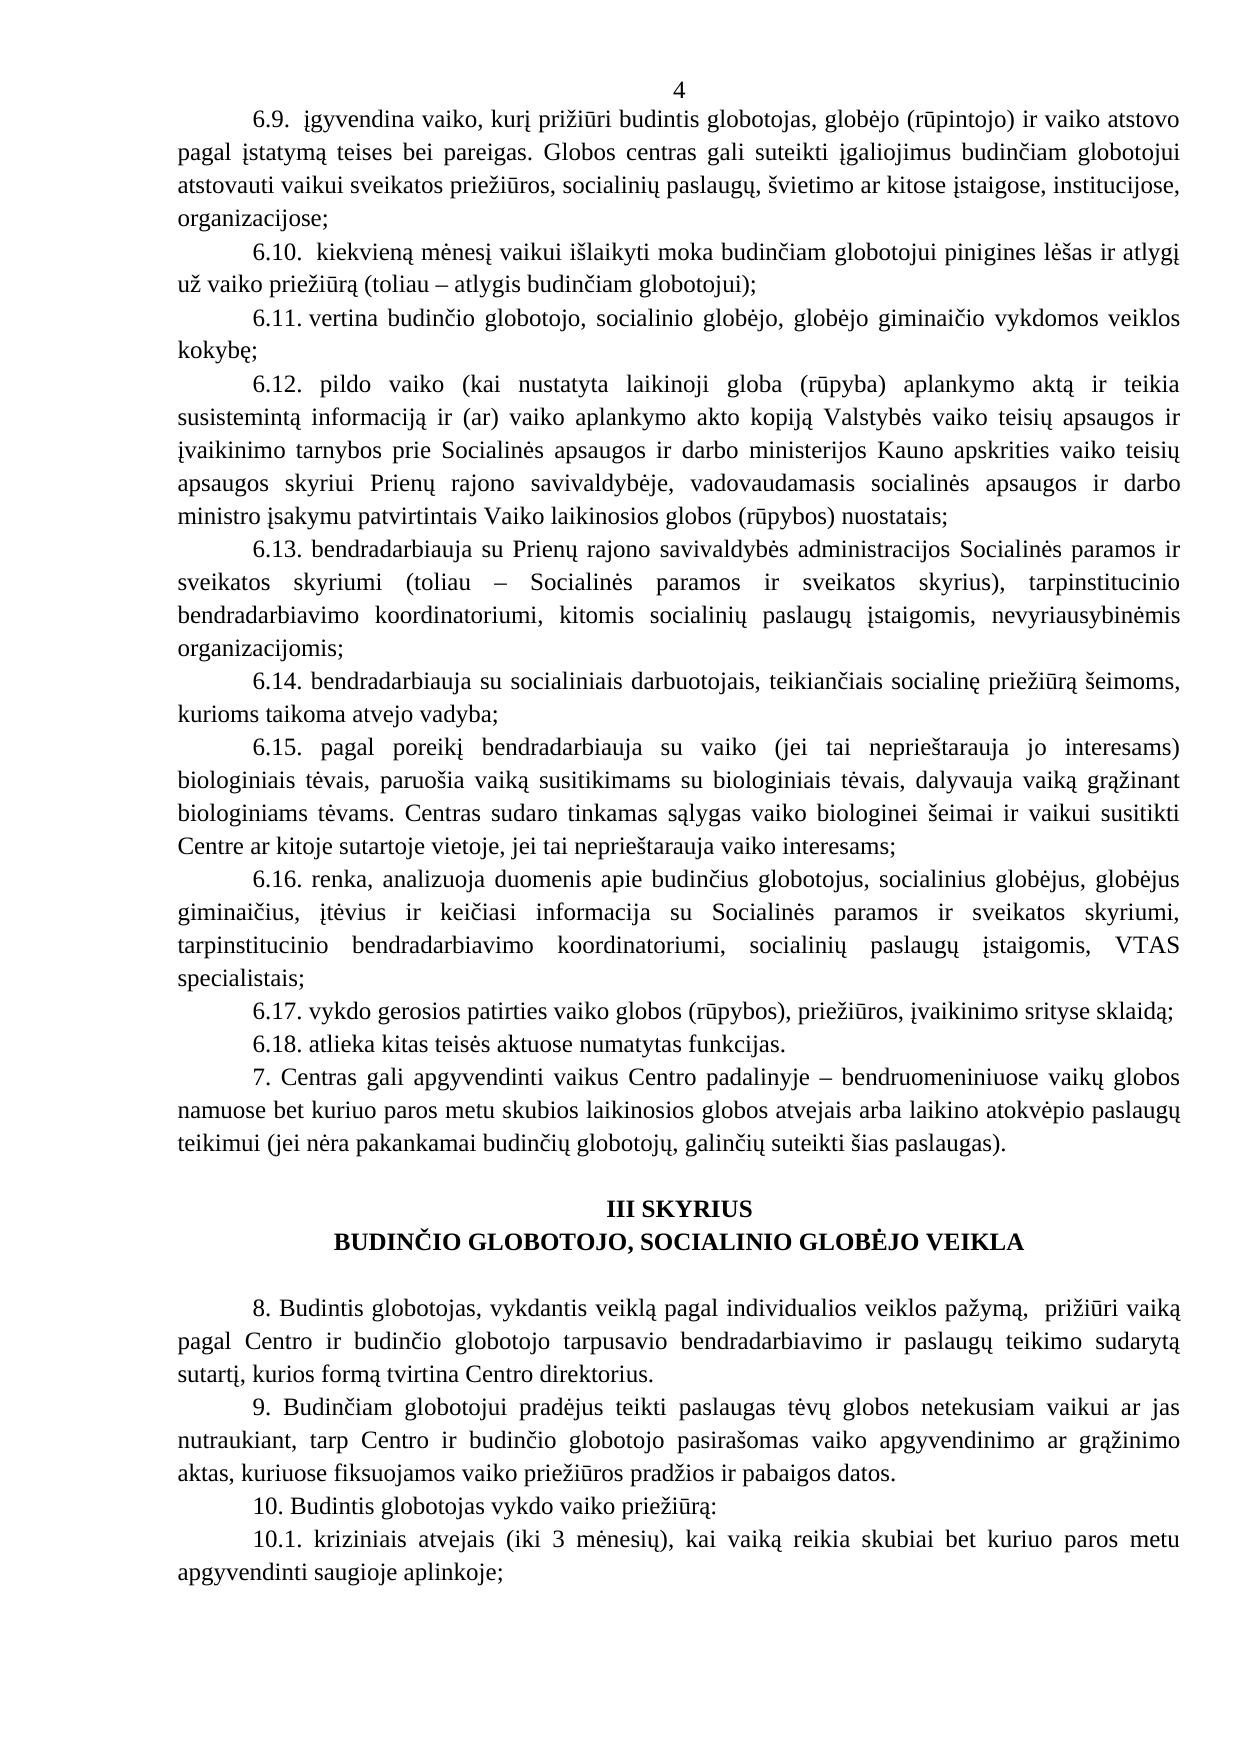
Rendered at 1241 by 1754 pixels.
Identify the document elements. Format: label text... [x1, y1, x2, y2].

text 6.15. pagal poreikį bendradarbiauja su vaiko (jei tai neprieštarauja jo interesams) biologiniais tėvais, paruošia vaiką susitikimams su biologiniais tėvais, dalyvauja vaiką grąžinant biologiniams tėvams. Centras sudaro tinkamas sąlygas vaiko biologinei šeimai ir vaikui susitikti Centre ar kitoje sutartoje vietoje, jei tai neprieštarauja vaiko interesams; [177, 732, 1181, 860]
text 6.16. renka, analizuoja duomenis apie budinčius globotojus, socialinius globėjus, globėjus giminaičius, įtėvius ir keičiasi informacija su Socialinės paramos ir sveikatos skyriumi, tarpinstitucinio bendradarbiavimo koordinatoriumi, socialinių paslaugų įstaigomis, VTAS specialistais; [177, 864, 1181, 992]
text 6.9. įgyvendina vaiko, kurį prižiūri budintis globotojas, globėjo (rūpintojo) ir vaiko atstovo pagal įstatymą teises bei pareigas. Globos centras gali suteikti įgaliojimus budinčiam globotojui atstovauti vaikui sveikatos priežiūros, socialinių paslaugų, švietimo ar kitose įstaigose, institucijose, organizacijose; [177, 104, 1181, 232]
text BUDINČIO GLOBOTOJO, SOCIALINIO GLOBĖJO VEIKLA [177, 1227, 1181, 1256]
text 6.17. vykdo gerosios patirties vaiko globos (rūpybos), priežiūros, įvaikinimo srityse sklaidą; [177, 996, 1181, 1025]
text 10. Budintis globotojas vykdo vaiko priežiūrą: [177, 1491, 1181, 1520]
text 6.12. pildo vaiko (kai nustatyta laikinoji globa (rūpyba) aplankymo aktą ir teikia susistemintą informaciją ir (ar) vaiko aplankymo akto kopiją Valstybės vaiko teisių apsaugos ir įvaikinimo tarnybos prie Socialinės apsaugos ir darbo ministerijos Kauno apskrities vaiko teisių apsaugos skyriui Prienų rajono savivaldybėje, vadovaudamasis socialinės apsaugos ir darbo ministro įsakymu patvirtintais Vaiko laikinosios globos (rūpybos) nuostatais; [177, 369, 1181, 529]
text III SKYRIUS [177, 1194, 1181, 1223]
text 6.18. atlieka kitas teisės aktuose numatytas funkcijas. [177, 1029, 1181, 1058]
text 6.13. bendradarbiauja su Prienų rajono savivaldybės administracijos Socialinės paramos ir sveikatos skyriumi (toliau – Socialinės paramos ir sveikatos skyrius), tarpinstitucinio bendradarbiavimo koordinatoriumi, kitomis socialinių paslaugų įstaigomis, nevyriausybinėmis organizacijomis; [177, 534, 1181, 662]
text 7. Centras gali apgyvendinti vaikus Centro padalinyje – bendruomeniniuose vaikų globos namuose bet kuriuo paros metu skubios laikinosios globos atvejais arba laikino atokvėpio paslaugų teikimui (jei nėra pakankamai budinčių globotojų, galinčių suteikti šias paslaugas). [177, 1062, 1181, 1157]
text 6.14. bendradarbiauja su socialiniais darbuotojais, teikiančiais socialinę priežiūrą šeimoms, kurioms taikoma atvejo vadyba; [177, 666, 1181, 728]
text 6.11. vertina budinčio globotojo, socialinio globėjo, globėjo giminaičio vykdomos veiklos kokybę; [177, 303, 1181, 364]
text 10.1. kriziniais atvejais (iki 3 mėnesių), kai vaiką reikia skubiai bet kuriuo paros metu apgyvendinti saugioje aplinkoje; [177, 1524, 1181, 1586]
text 9. Budinčiam globotojui pradėjus teikti paslaugas tėvų globos netekusiam vaikui ar jas nutraukiant, tarp Centro ir budinčio globotojo pasirašomas vaiko apgyvendinimo ar grąžinimo aktas, kuriuose fiksuojamos vaiko priežiūros pradžios ir pabaigos datos. [177, 1392, 1181, 1487]
text 6.10. kiekvieną mėnesį vaikui išlaikyti moka budinčiam globotojui pinigines lėšas ir atlygį už vaiko priežiūrą (toliau – atlygis budinčiam globotojui); [177, 237, 1181, 298]
text 8. Budintis globotojas, vykdantis veiklą pagal individualios veiklos pažymą, prižiūri vaiką pagal Centro ir budinčio globotojo tarpusavio bendradarbiavimo ir paslaugų teikimo sudarytą sutartį, kurios formą tvirtina Centro direktorius. [177, 1293, 1181, 1388]
